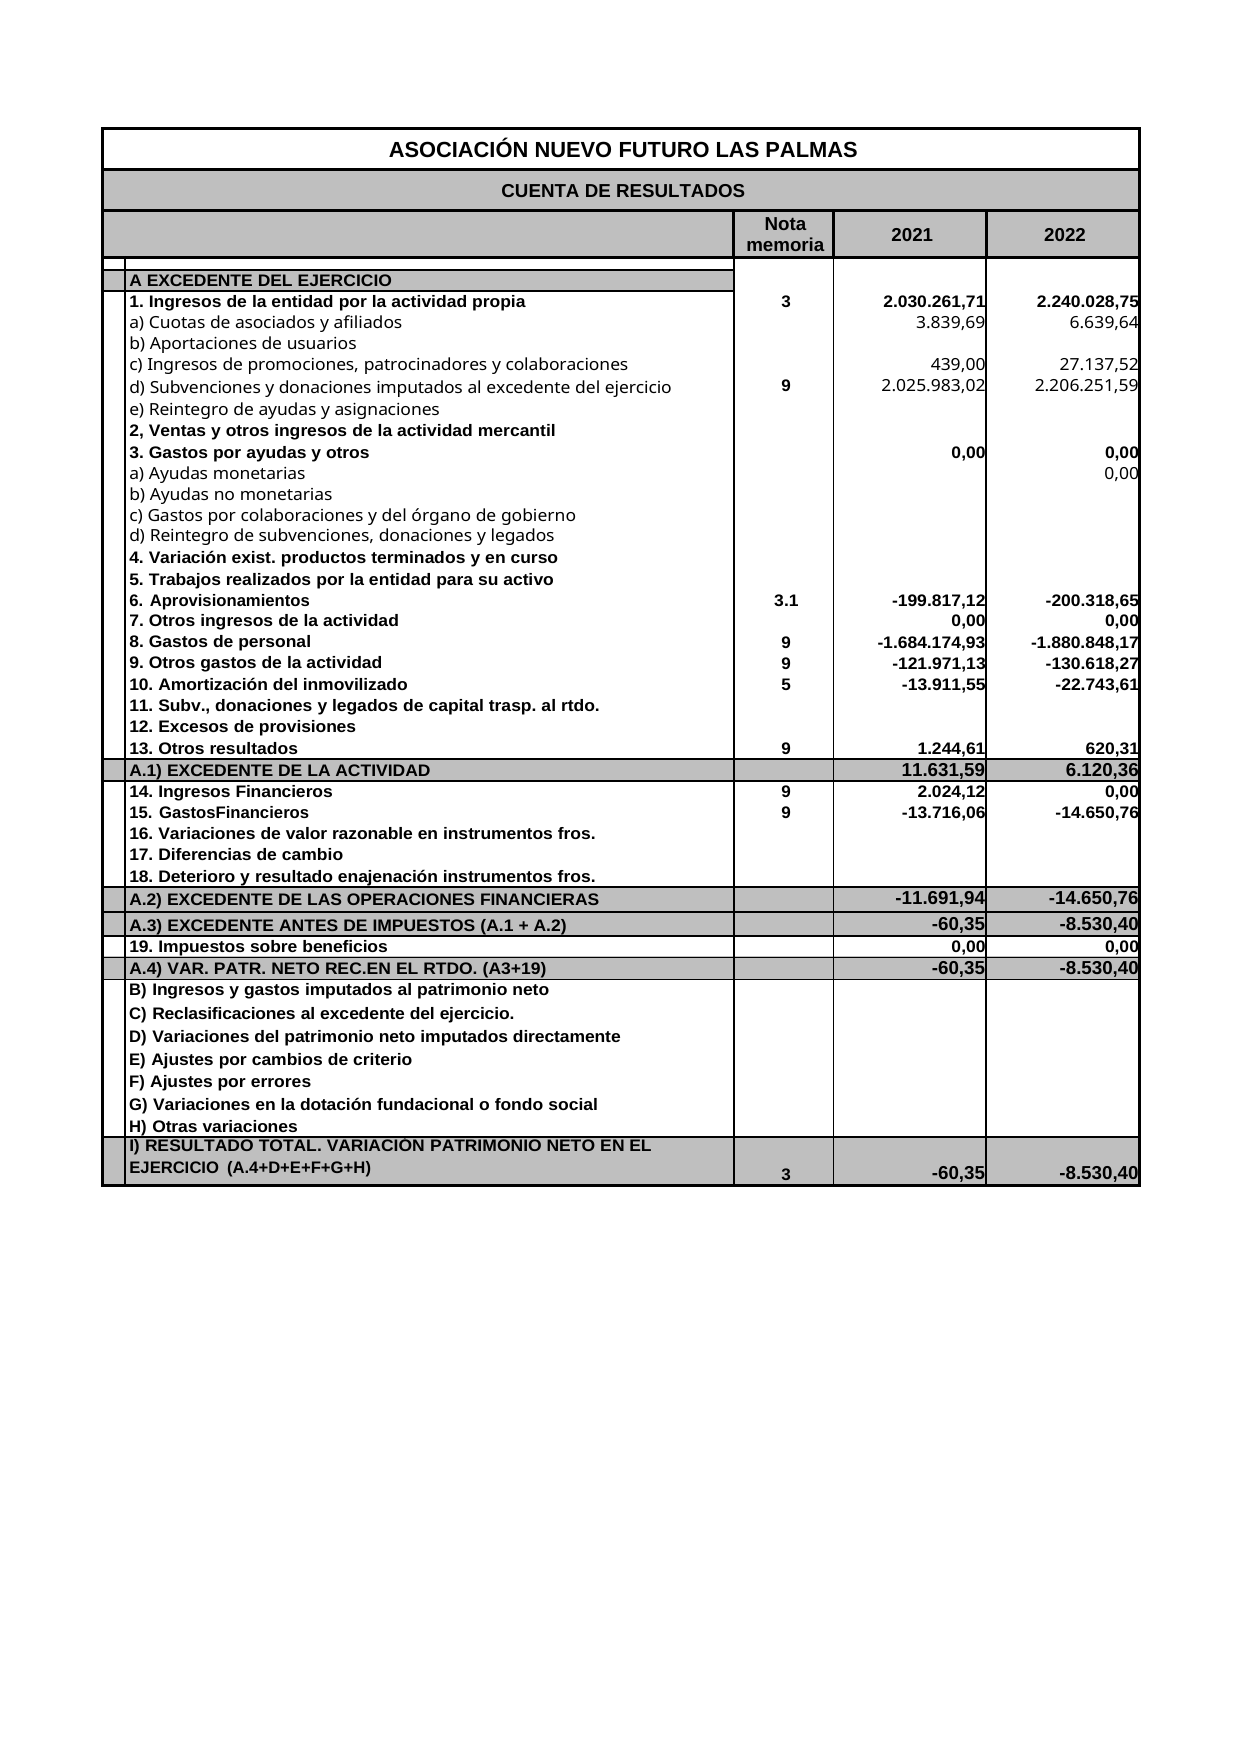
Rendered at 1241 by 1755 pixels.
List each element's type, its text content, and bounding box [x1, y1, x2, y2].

table_cell [834, 333, 985, 354]
table_cell [104, 958, 124, 979]
table_header ASOCIACIÓN NUEVO FUTURO LAS PALMAS [104, 130, 1138, 168]
table_cell d) Reintegro de subvenciones, donaciones y legados [126, 525, 733, 546]
table_cell 2.240.028,75 [987, 290, 1138, 311]
table_cell 12. Excesos de provisiones [126, 715, 733, 737]
table_cell -22.743,61 [987, 673, 1138, 694]
table_cell -14.650,76 [987, 801, 1138, 823]
table_cell 13. Otros resultados [126, 737, 733, 758]
table_cell 0,00 [987, 610, 1138, 631]
table_cell 620,31 [987, 737, 1138, 758]
table_cell [735, 525, 833, 546]
table_cell 15. GastosFinancieros [126, 801, 733, 823]
table_cell [834, 259, 985, 269]
table_cell [735, 888, 833, 911]
table_cell 11.631,59 [834, 760, 985, 780]
table_cell [735, 546, 833, 567]
table_cell A.1) EXCEDENTE DE LA ACTIVIDAD [126, 760, 733, 780]
table_cell 9 [735, 737, 833, 758]
table_cell [987, 546, 1138, 567]
table_cell [104, 271, 124, 290]
table_cell [735, 333, 833, 354]
table_cell 17. Diferencias de cambio [126, 844, 733, 864]
table_cell -60,35 [834, 913, 985, 935]
table_cell 9. Otros gastos de la actividad [126, 652, 733, 673]
table_cell [987, 505, 1138, 525]
table_cell [104, 888, 124, 911]
table_cell [987, 333, 1138, 354]
table_cell [735, 354, 833, 374]
table_cell [735, 462, 833, 483]
table_cell 2022 [988, 212, 1138, 256]
table_cell [834, 269, 985, 290]
table_cell [987, 823, 1138, 844]
table_cell [735, 259, 833, 269]
table_cell 9 [735, 631, 833, 652]
table_cell -130.618,27 [987, 652, 1138, 673]
table_cell -14.650,76 [987, 888, 1138, 911]
table_cell 2.206.251,59 [987, 374, 1138, 399]
table_cell -1.880.848,17 [987, 631, 1138, 652]
table_cell [735, 269, 833, 290]
table_cell I) RESULTADO TOTAL. VARIACIÓN PATRIMONIO NETO EN EL EJERCICIO (A.4+D+E+F+G+H) [126, 1138, 733, 1184]
table_cell [834, 694, 985, 715]
table_cell 6.120,36 [987, 760, 1138, 780]
table_cell 6.639,64 [987, 311, 1138, 332]
table_cell A.2) EXCEDENTE DE LAS OPERACIONES FINANCIERAS [126, 888, 733, 911]
table_cell 11. Subv., donaciones y legados de capital trasp. al rtdo. [126, 694, 733, 715]
table_cell b) Aportaciones de usuarios [126, 333, 733, 354]
table_cell -13.911,55 [834, 673, 985, 694]
table_cell [735, 937, 833, 956]
table_cell 9 [735, 782, 833, 801]
table_cell 1. Ingresos de la entidad por la actividad propia [126, 292, 733, 311]
table_cell [104, 212, 732, 256]
table_cell A.4) VAR. PATR. NETO REC.EN EL RTDO. (A3+19) [126, 958, 733, 979]
table_cell 8. Gastos de personal [126, 631, 733, 652]
table_cell [834, 399, 985, 420]
table_cell A.3) EXCEDENTE ANTES DE IMPUESTOS (A.1 + A.2) [126, 913, 733, 935]
table_cell 27.137,52 [987, 354, 1138, 374]
table_cell [834, 980, 985, 1136]
table_cell [735, 441, 833, 462]
table_cell 9 [735, 652, 833, 673]
table_cell [104, 1138, 124, 1184]
table_cell 1.244,61 [834, 737, 985, 758]
table_cell 9 [735, 374, 833, 399]
table_cell 0,00 [834, 441, 985, 462]
table_cell A EXCEDENTE DEL EJERCICIO [126, 271, 733, 290]
table_cell [735, 610, 833, 631]
table_cell [104, 937, 124, 956]
table_cell -8.530,40 [987, 1138, 1138, 1184]
table_cell 4. Variación exist. productos terminados y en curso [126, 546, 733, 567]
table_cell [834, 823, 985, 844]
table_cell b) Ayudas no monetarias [126, 483, 733, 504]
table_cell [834, 525, 985, 546]
table_cell a) Cuotas de asociados y afiliados [126, 311, 733, 332]
table_cell 0,00 [987, 462, 1138, 483]
table_cell [735, 760, 833, 780]
table_cell [834, 864, 985, 886]
table_cell 5. Trabajos realizados por la entidad para su activo [126, 568, 733, 589]
table_cell 16. Variaciones de valor razonable en instrumentos fros. [126, 823, 733, 844]
table_cell [104, 913, 124, 935]
table_cell 2021 [835, 212, 985, 256]
table_cell [104, 259, 124, 269]
table_cell [987, 483, 1138, 504]
table_cell [735, 694, 833, 715]
table_cell d) Subvenciones y donaciones imputados al excedente del ejercicio [126, 374, 733, 399]
table_cell [987, 568, 1138, 589]
table_cell -1.684.174,93 [834, 631, 985, 652]
table_cell [834, 505, 985, 525]
table_cell [735, 844, 833, 864]
table_cell Ingresos y gastos imputados al patrimonio neto Reclasificaciones al excedente del ejercicio. Variaciones del patrimonio neto imputados directamente Ajustes por cambios de criterio Ajustes por errores Variaciones en la dotación fundacional o fondo social Otras variaciones [126, 980, 733, 1136]
table_cell 19. Impuestos sobre beneficios [126, 937, 733, 956]
table_cell e) Reintegro de ayudas y asignaciones [126, 399, 733, 420]
table_cell [735, 311, 833, 332]
table_cell -60,35 [834, 1138, 985, 1184]
table_cell [834, 844, 985, 864]
table_cell 0,00 [834, 937, 985, 956]
table_cell 18. Deterioro y resultado enajenación instrumentos fros. [126, 864, 733, 886]
table_cell [834, 462, 985, 483]
table_cell 3.839,69 [834, 311, 985, 332]
table_cell [987, 844, 1138, 864]
table_cell [834, 546, 985, 567]
table_cell [735, 420, 833, 441]
table_cell 3. Gastos por ayudas y otros [126, 441, 733, 462]
table_cell [735, 823, 833, 844]
table_cell [735, 980, 833, 1136]
table_cell [987, 420, 1138, 441]
table_cell [104, 980, 124, 1136]
table_cell -121.971,13 [834, 652, 985, 673]
table_cell [735, 399, 833, 420]
table_cell -199.817,12 [834, 589, 985, 610]
table_cell 9 [735, 801, 833, 823]
table_cell [735, 913, 833, 935]
table_cell [126, 259, 733, 269]
table_cell [987, 269, 1138, 290]
table_cell [834, 715, 985, 737]
table_cell 0,00 [987, 782, 1138, 801]
table_cell 0,00 [987, 441, 1138, 462]
table_cell -13.716,06 [834, 801, 985, 823]
table_cell -200.318,65 [987, 589, 1138, 610]
table_cell 14. Ingresos Financieros [126, 782, 733, 801]
table_cell [987, 694, 1138, 715]
table_cell 2, Ventas y otros ingresos de la actividad mercantil [126, 420, 733, 441]
table_cell [735, 958, 833, 979]
table_cell -8.530,40 [987, 913, 1138, 935]
table_cell -60,35 [834, 958, 985, 979]
table_cell [735, 864, 833, 886]
table_cell 0,00 [987, 937, 1138, 956]
table_cell 5 [735, 673, 833, 694]
table_cell [735, 483, 833, 504]
table_cell a) Ayudas monetarias [126, 462, 733, 483]
table_cell [987, 715, 1138, 737]
table_cell [104, 782, 124, 886]
table_cell -11.691,94 [834, 888, 985, 911]
table_cell [834, 483, 985, 504]
table_cell [735, 568, 833, 589]
table_cell [987, 525, 1138, 546]
table_cell c) Ingresos de promociones, patrocinadores y colaboraciones [126, 354, 733, 374]
table_cell [987, 399, 1138, 420]
table_cell 2.030.261,71 [834, 290, 985, 311]
table_cell [987, 259, 1138, 269]
table_cell 3.1 [735, 589, 833, 610]
table_cell 7. Otros ingresos de la actividad [126, 610, 733, 631]
table_cell [735, 505, 833, 525]
table_cell [987, 980, 1138, 1136]
table_cell 6. Aprovisionamientos [126, 589, 733, 610]
table_cell [104, 760, 124, 780]
table_cell 2.025.983,02 [834, 374, 985, 399]
table_cell 10. Amortización del inmovilizado [126, 673, 733, 694]
table_cell 2.024,12 [834, 782, 985, 801]
table_cell 0,00 [834, 610, 985, 631]
table_cell Nota memoria [735, 212, 832, 256]
table_cell [735, 715, 833, 737]
table_cell [987, 864, 1138, 886]
table_cell c) Gastos por colaboraciones y del órgano de gobierno [126, 505, 733, 525]
table_cell 3 [735, 290, 833, 311]
table_cell -8.530,40 [987, 958, 1138, 979]
table_cell [834, 568, 985, 589]
table_cell 3 [735, 1138, 833, 1184]
table_cell 439,00 [834, 354, 985, 374]
table_cell CUENTA DE RESULTADOS [104, 171, 1138, 209]
table_cell [834, 420, 985, 441]
table_cell [104, 292, 124, 758]
